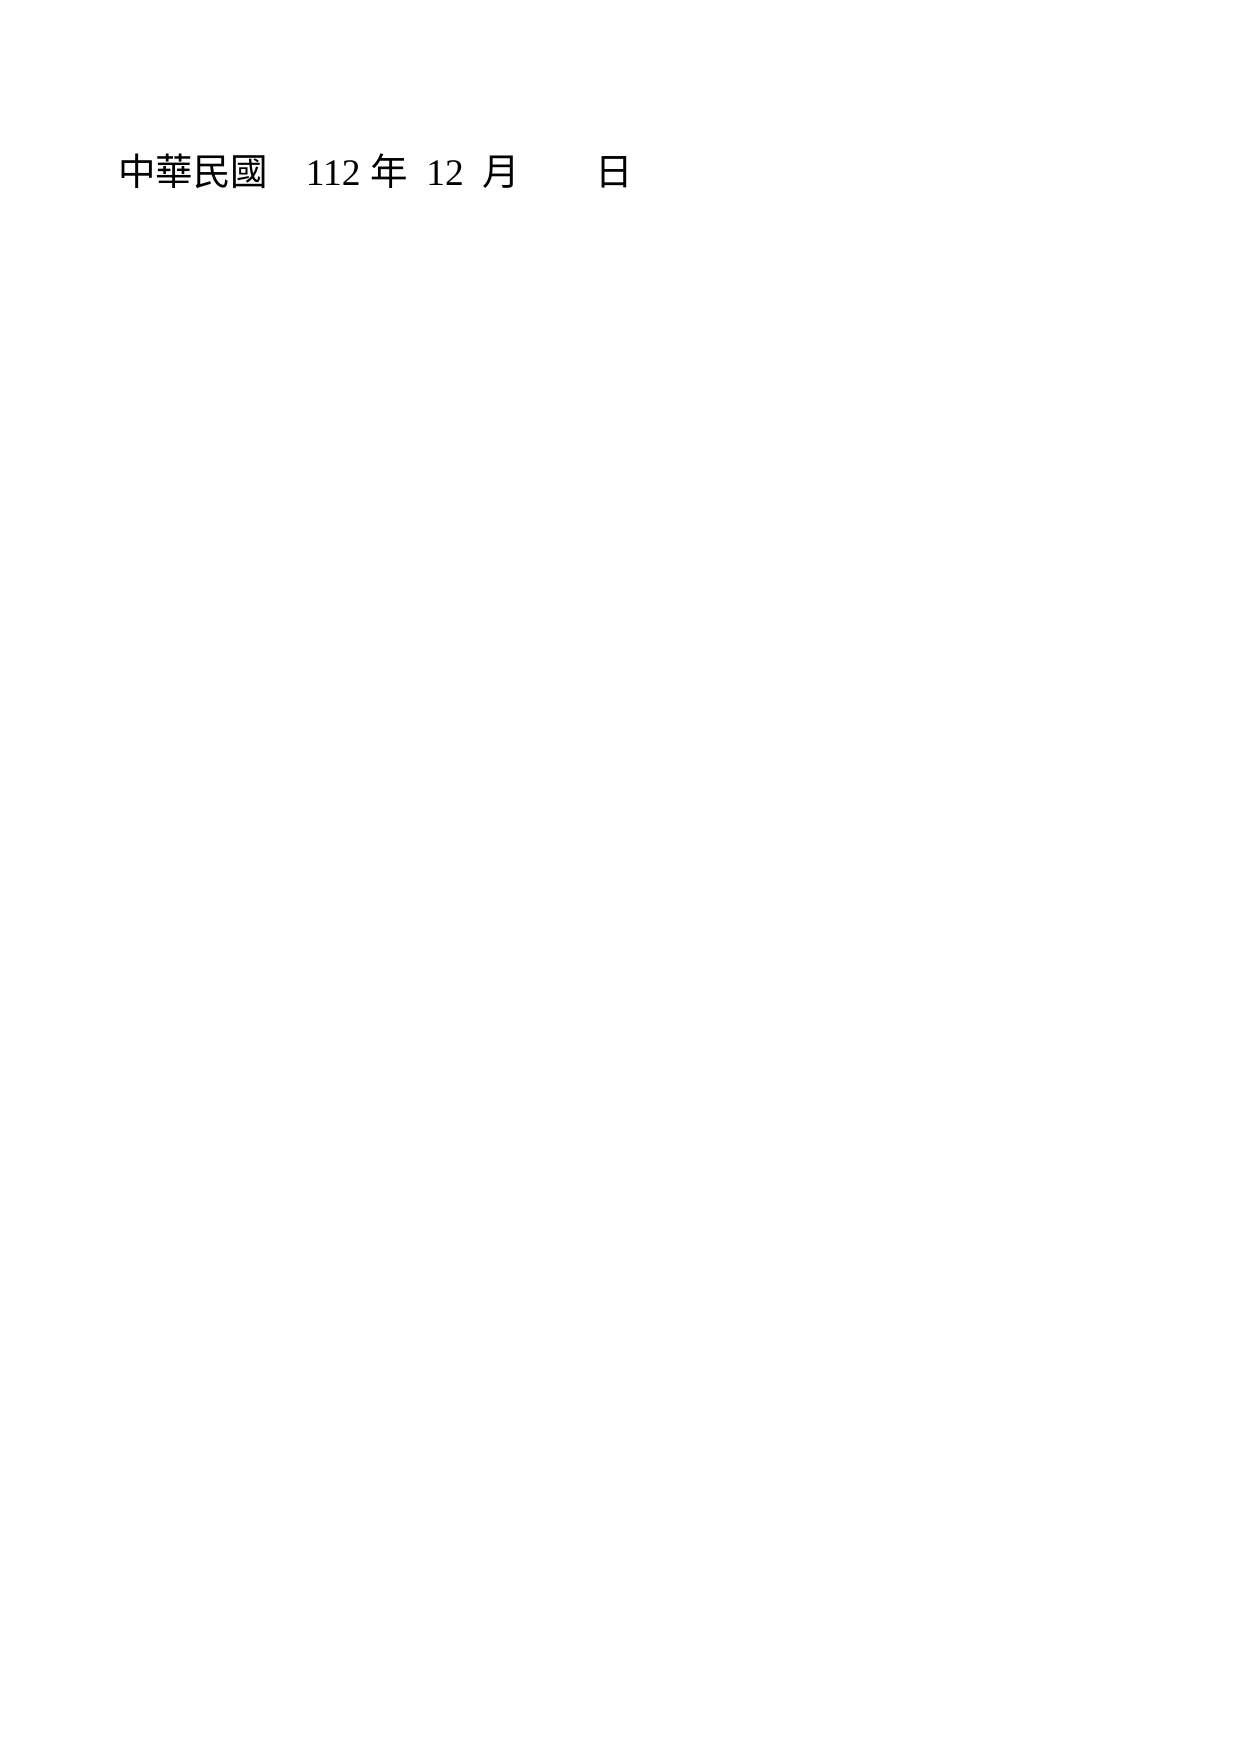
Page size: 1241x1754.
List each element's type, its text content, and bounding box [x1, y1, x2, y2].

text 中華民國 112 年 12 月 日 [118, 127, 1122, 189]
